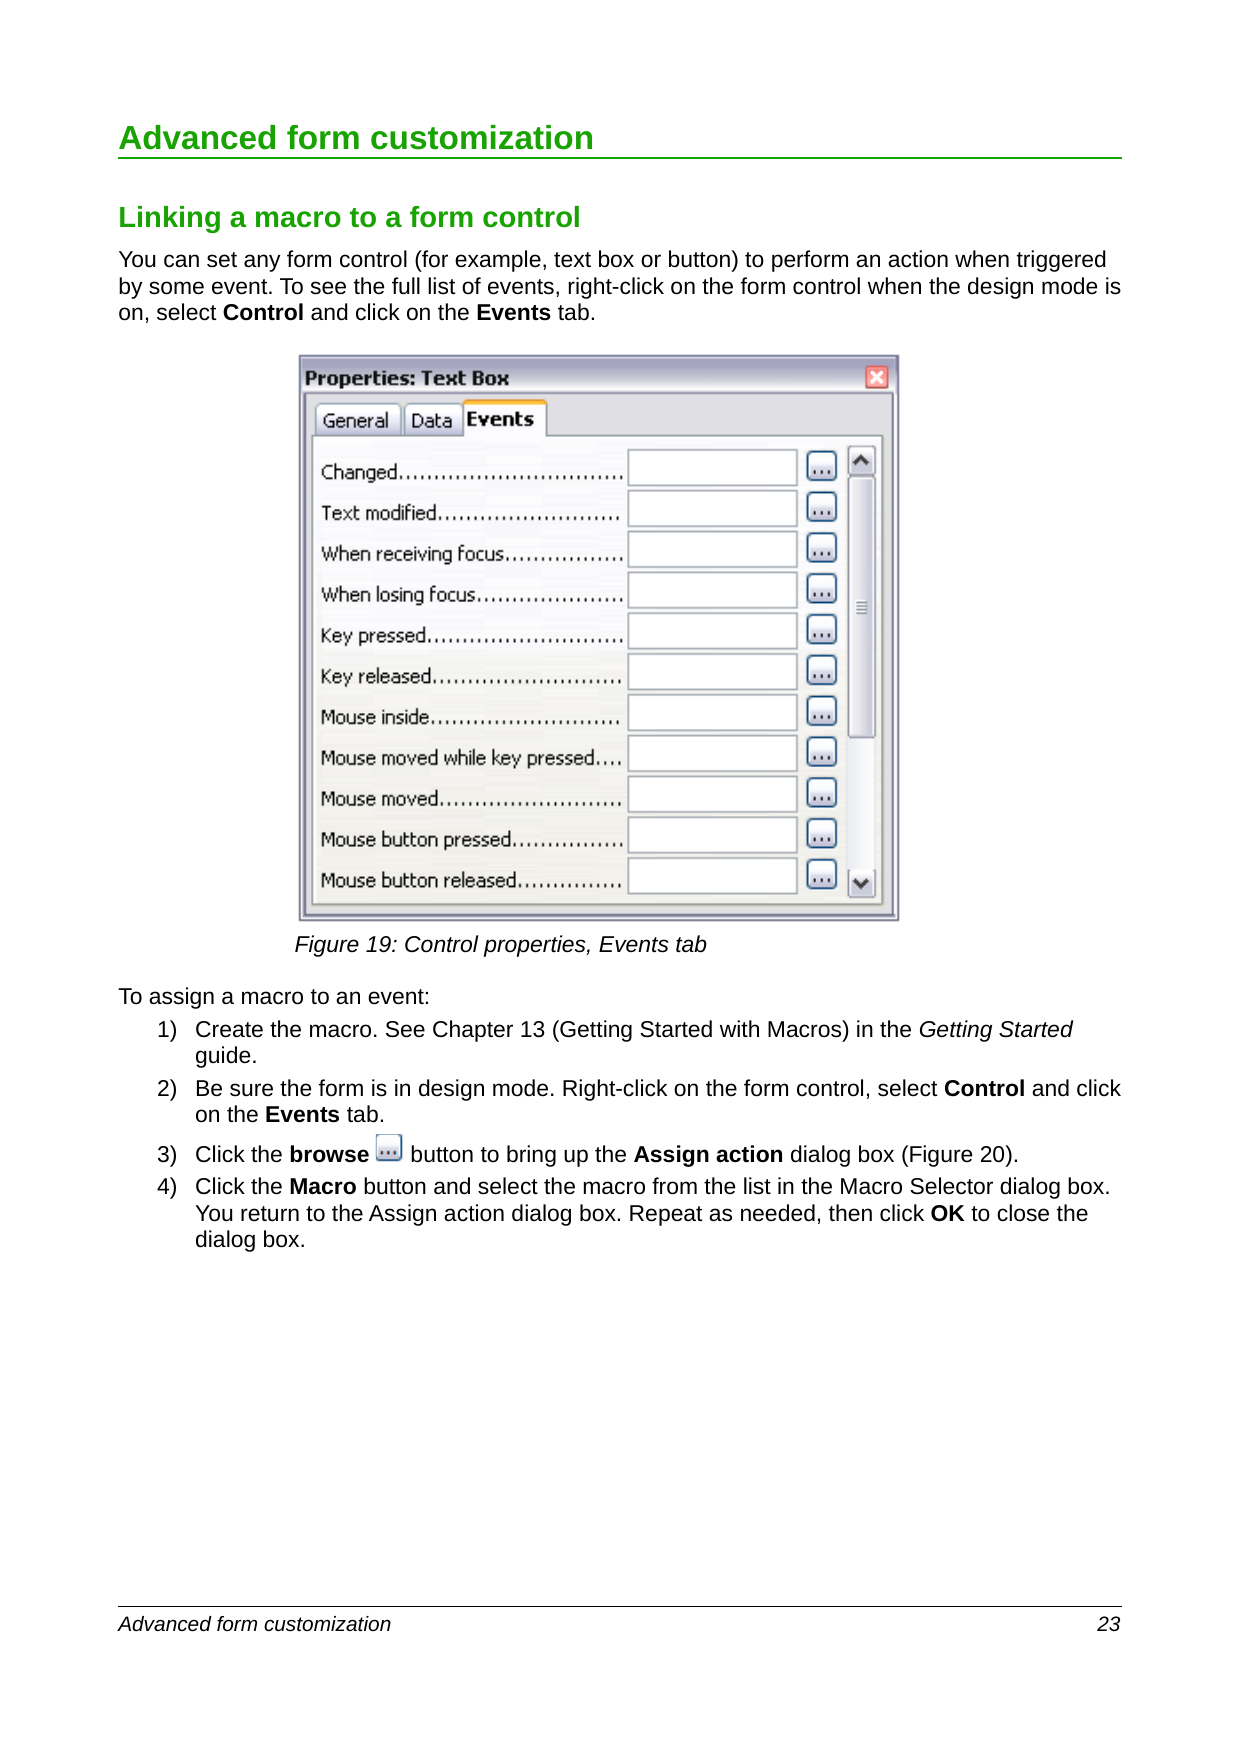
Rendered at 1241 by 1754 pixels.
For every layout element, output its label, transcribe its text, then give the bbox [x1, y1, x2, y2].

picture [294, 350, 903, 925]
text You can set any form control (for example, text box or button) to perform an action when triggered by some event. To see the full list of events, right-click on the form control when the design mode is on, select Control and click on the Events tab. [118, 246, 1122, 326]
list Click the browse button to bring up the Assign action dialog box (Figure 20). [177, 1134, 1122, 1167]
list Click the Macro button and select the macro from the list in the Macro Selector dialog box. You return to the Assign action dialog box. Repeat as needed, then click OK to close the dialog box. [177, 1173, 1122, 1252]
text Figure 19: Control properties, Events tab [294, 931, 946, 958]
subtitle Linking a macro to a form control [118, 201, 1122, 234]
picture [375, 1134, 404, 1163]
list Create the macro. See Chapter 13 (Getting Started with Macros) in the Getting Started guide. [177, 1016, 1122, 1069]
subtitle Advanced form customization [118, 118, 1122, 157]
list Be sure the form is in design mode. Right-click on the form control, select Control and click on the Events tab. [177, 1075, 1122, 1128]
list To assign a macro to an event: [118, 983, 1122, 1010]
